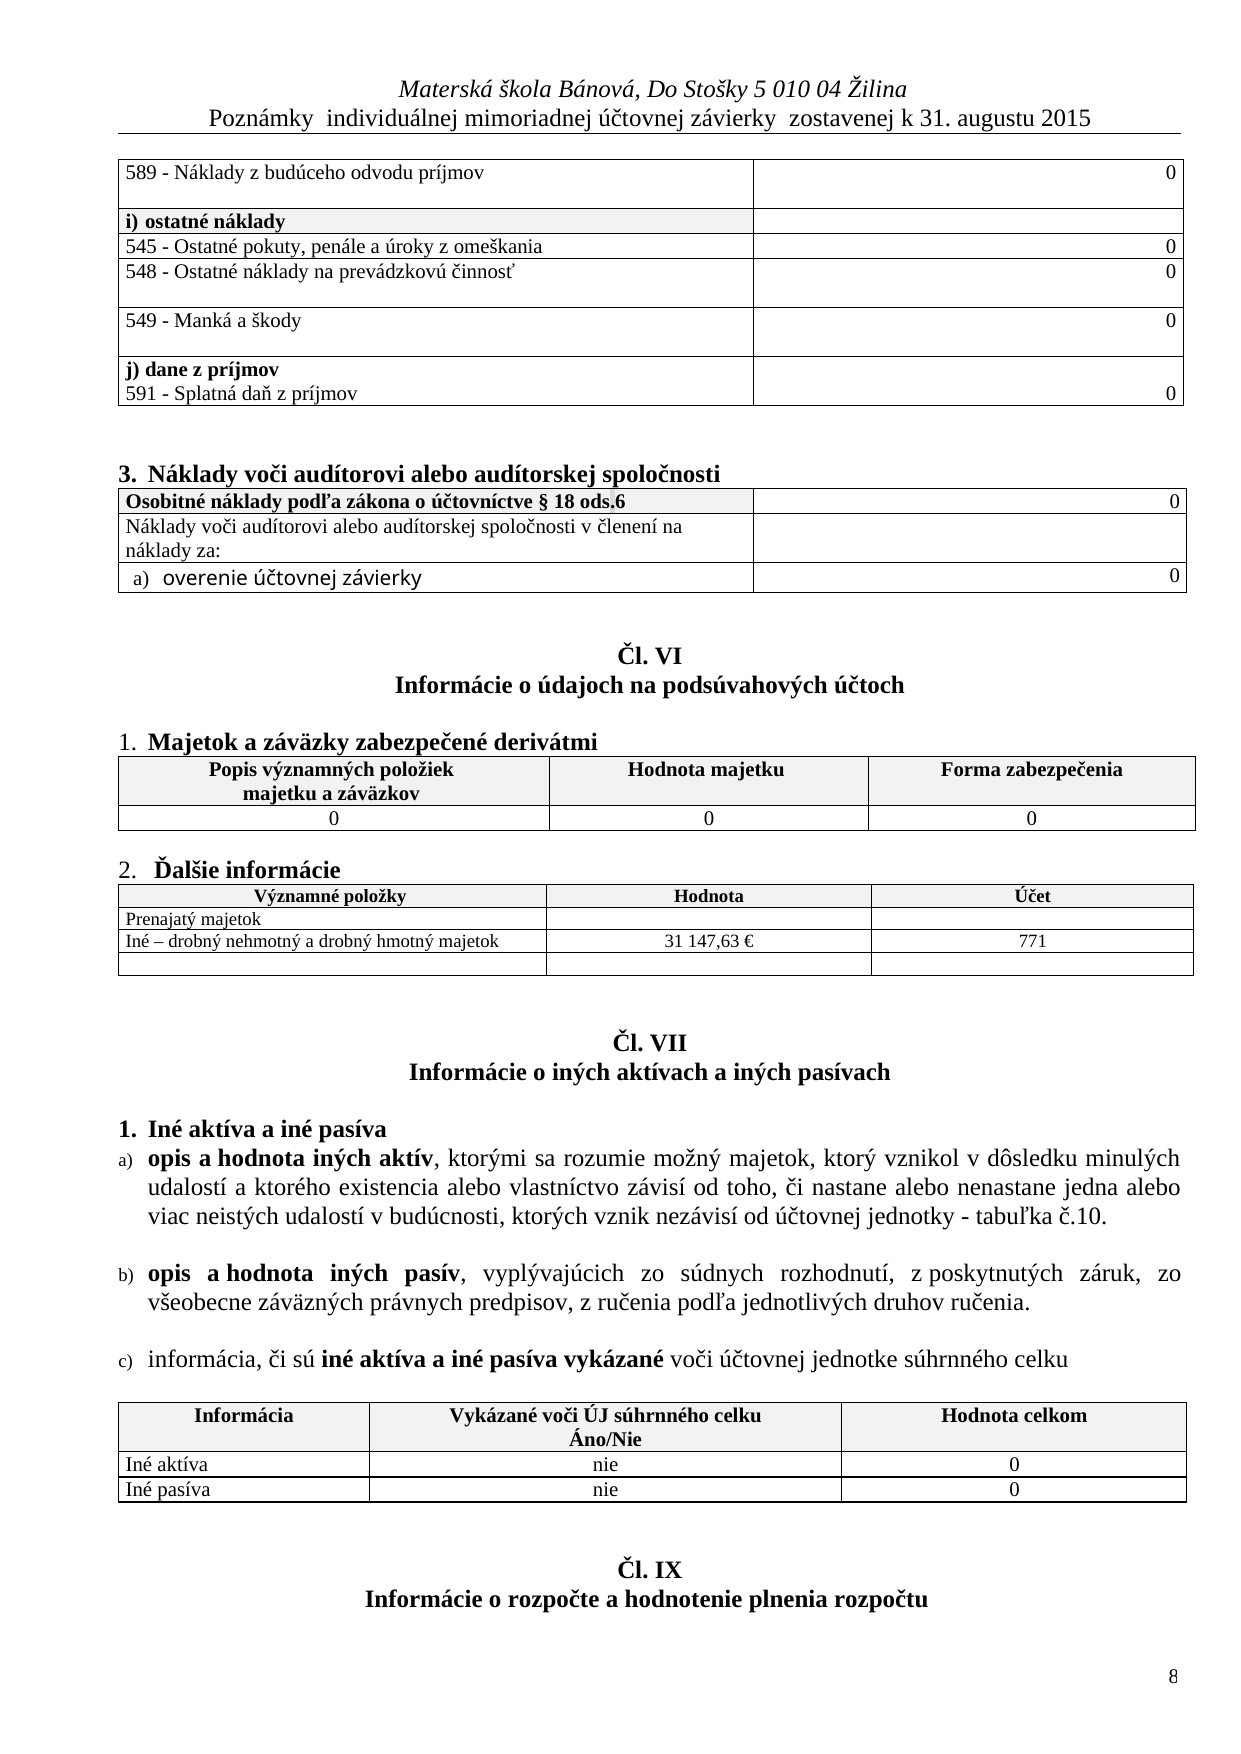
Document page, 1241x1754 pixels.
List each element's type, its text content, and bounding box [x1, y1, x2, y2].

list Náklady voči audítorovi alebo audítorskej spoločnosti [118, 459, 1181, 488]
text Čl. VI [118, 641, 1181, 670]
table_cell 0 [754, 160, 1183, 208]
table_cell 589 - Náklady z budúceho odvodu príjmov [119, 160, 753, 208]
table_cell 0 [754, 563, 1186, 592]
table_cell 0 [842, 1478, 1186, 1501]
table_header Forma zabezpečenia [869, 757, 1195, 805]
table_cell Iné aktíva [119, 1452, 369, 1476]
table_cell nie [370, 1478, 841, 1501]
table_header Významné položky [119, 885, 546, 907]
table_header 0 [754, 489, 1186, 513]
table_cell 545 - Ostatné pokuty, penále a úroky z omeškania [119, 234, 753, 258]
list Majetok a záväzky zabezpečené derivátmi [118, 727, 1181, 756]
table_cell 31 147,63 € [547, 930, 871, 952]
table_cell 548 - Ostatné náklady na prevádzkovú činnosť [119, 259, 753, 307]
table_header Hodnota [547, 885, 871, 907]
table_cell ostatné náklady [119, 209, 753, 233]
table_cell 0 [754, 259, 1183, 307]
text Informácie o iných aktívach a iných pasívach [118, 1057, 1181, 1086]
list opis a hodnota iných aktív, ktorými sa rozumie možný majetok, ktorý vznikol v dôsledku minulých udalostí a ktorého existencia alebo vlastníctvo závisí od toho, či nastane alebo nenastane jedna alebo viac neistých udalostí v budúcnosti, ktorých vznik nezávisí od účtovnej jednotky - tabuľka č.10. [118, 1143, 1181, 1229]
table_header Popis významných položiek majetku a záväzkov [119, 757, 549, 805]
table_cell 0 [869, 806, 1195, 830]
table_cell [547, 908, 871, 929]
table_cell 0 [119, 806, 549, 830]
table_header Hodnota celkom [842, 1403, 1186, 1451]
table_cell Iné – drobný nehmotný a drobný hmotný majetok [119, 930, 546, 952]
table_cell [754, 514, 1186, 562]
list informácia, či sú iné aktíva a iné pasíva vykázané voči účtovnej jednotke súhrnného celku [118, 1344, 1181, 1373]
table_cell 549 - Manká a škody [119, 308, 753, 356]
table_cell 0 [842, 1452, 1186, 1476]
table_cell 0 [754, 234, 1183, 258]
table_cell Náklady voči audítorovi alebo audítorskej spoločnosti v členení na náklady za: [119, 514, 753, 562]
table_cell 771 [872, 930, 1193, 952]
table_cell [547, 953, 871, 974]
list opis a hodnota iných pasív, vyplývajúcich zo súdnych rozhodnutí, z poskytnutých záruk, zo všeobecne záväzných právnych predpisov, z ručenia podľa jednotlivých druhov ručenia. [118, 1258, 1181, 1316]
text Informácie o rozpočte a hodnotenie plnenia rozpočtu [118, 1584, 1181, 1613]
text Čl. VII [118, 1028, 1181, 1057]
list Ďalšie informácie [118, 855, 1181, 884]
table_cell [872, 908, 1193, 929]
table_header Informácia [119, 1403, 369, 1451]
table_header Osobitné náklady podľa zákona o účtovníctve § 18 ods.6 [119, 489, 753, 513]
table_cell Prenajatý majetok [119, 908, 546, 929]
table_cell Iné pasíva [119, 1478, 369, 1501]
table_cell [872, 953, 1193, 974]
list Iné aktíva a iné pasíva [118, 1114, 1181, 1143]
text Čl. IX [118, 1555, 1181, 1584]
table_cell [119, 953, 546, 974]
table_header Hodnota majetku [550, 757, 868, 805]
table_header Účet [872, 885, 1193, 907]
text Informácie o údajoch na podsúvahových účtoch [118, 670, 1181, 698]
table_cell overenie účtovnej závierky [119, 563, 753, 592]
table_cell 0 [550, 806, 868, 830]
table_header Vykázané voči ÚJ súhrnného celku Áno/Nie [370, 1403, 841, 1451]
table_cell dane z príjmov 591 - Splatná daň z príjmov [119, 357, 753, 405]
table_cell nie [370, 1452, 841, 1476]
table_cell [754, 209, 1183, 233]
table_cell 0 [754, 357, 1183, 405]
table_cell 0 [754, 308, 1183, 356]
